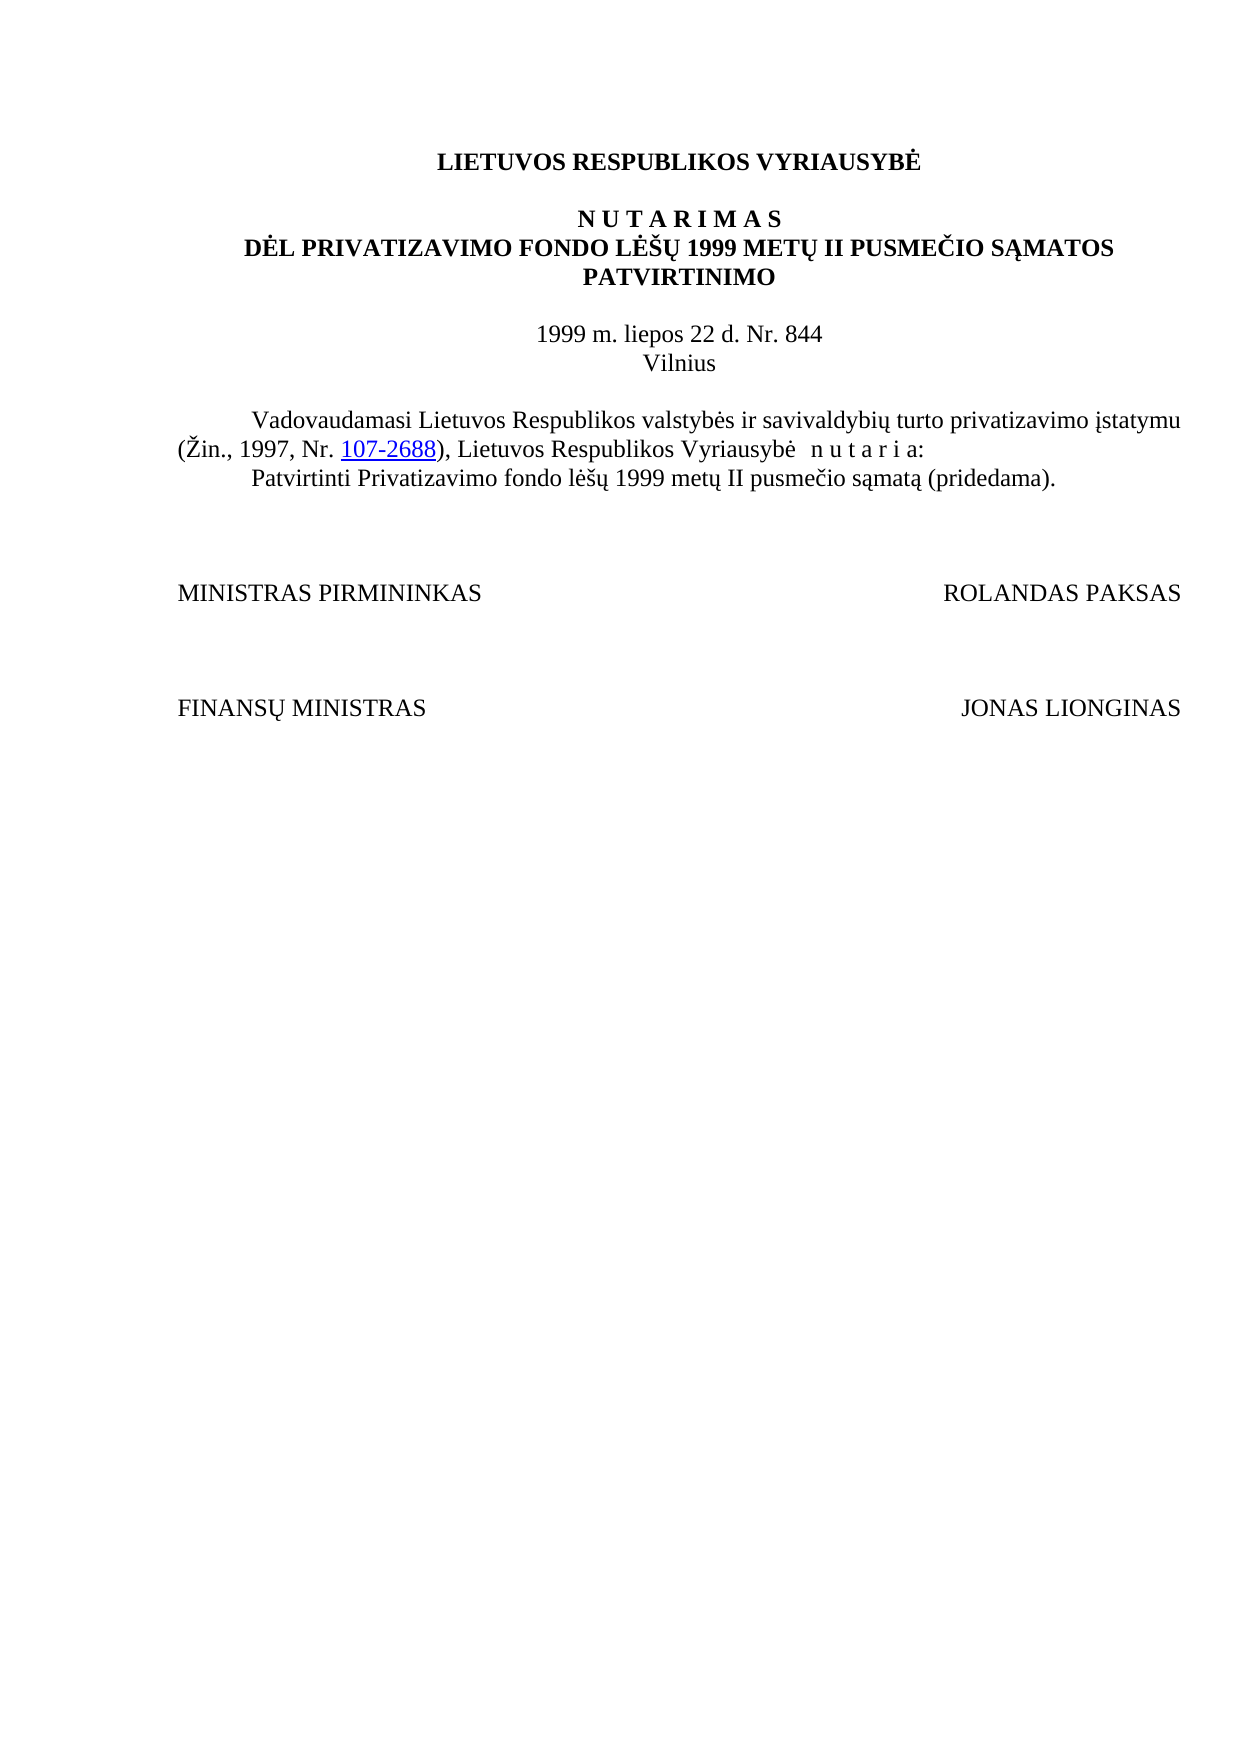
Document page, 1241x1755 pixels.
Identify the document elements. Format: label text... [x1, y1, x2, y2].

text DĖL PRIVATIZAVIMO FONDO LĖŠŲ 1999 METŲ II PUSMEČIO SĄMATOS PATVIRTINIMO [177, 233, 1181, 291]
text Ministras Pirmininkas Rolandas Paksas [177, 578, 1181, 607]
text LIETUVOS RESPUBLIKOS VYRIAUSYBĖ [177, 147, 1181, 176]
text 1999 m. liepos 22 d. Nr. 844 [177, 319, 1181, 348]
text Vilnius [177, 348, 1181, 377]
text Vadovaudamasi Lietuvos Respublikos valstybės ir savivaldybių turto privatizavimo įstatymu (Žin., 1997, Nr. 107-2688), Lietuvos Respublikos Vyriausybė nutaria: [177, 406, 1181, 463]
text Finansų ministras Jonas Lionginas [177, 693, 1181, 722]
text Patvirtinti Privatizavimo fondo lėšų 1999 metų II pusmečio sąmatą (pridedama). [177, 463, 1181, 492]
text N U T A R I M A S [177, 204, 1181, 233]
